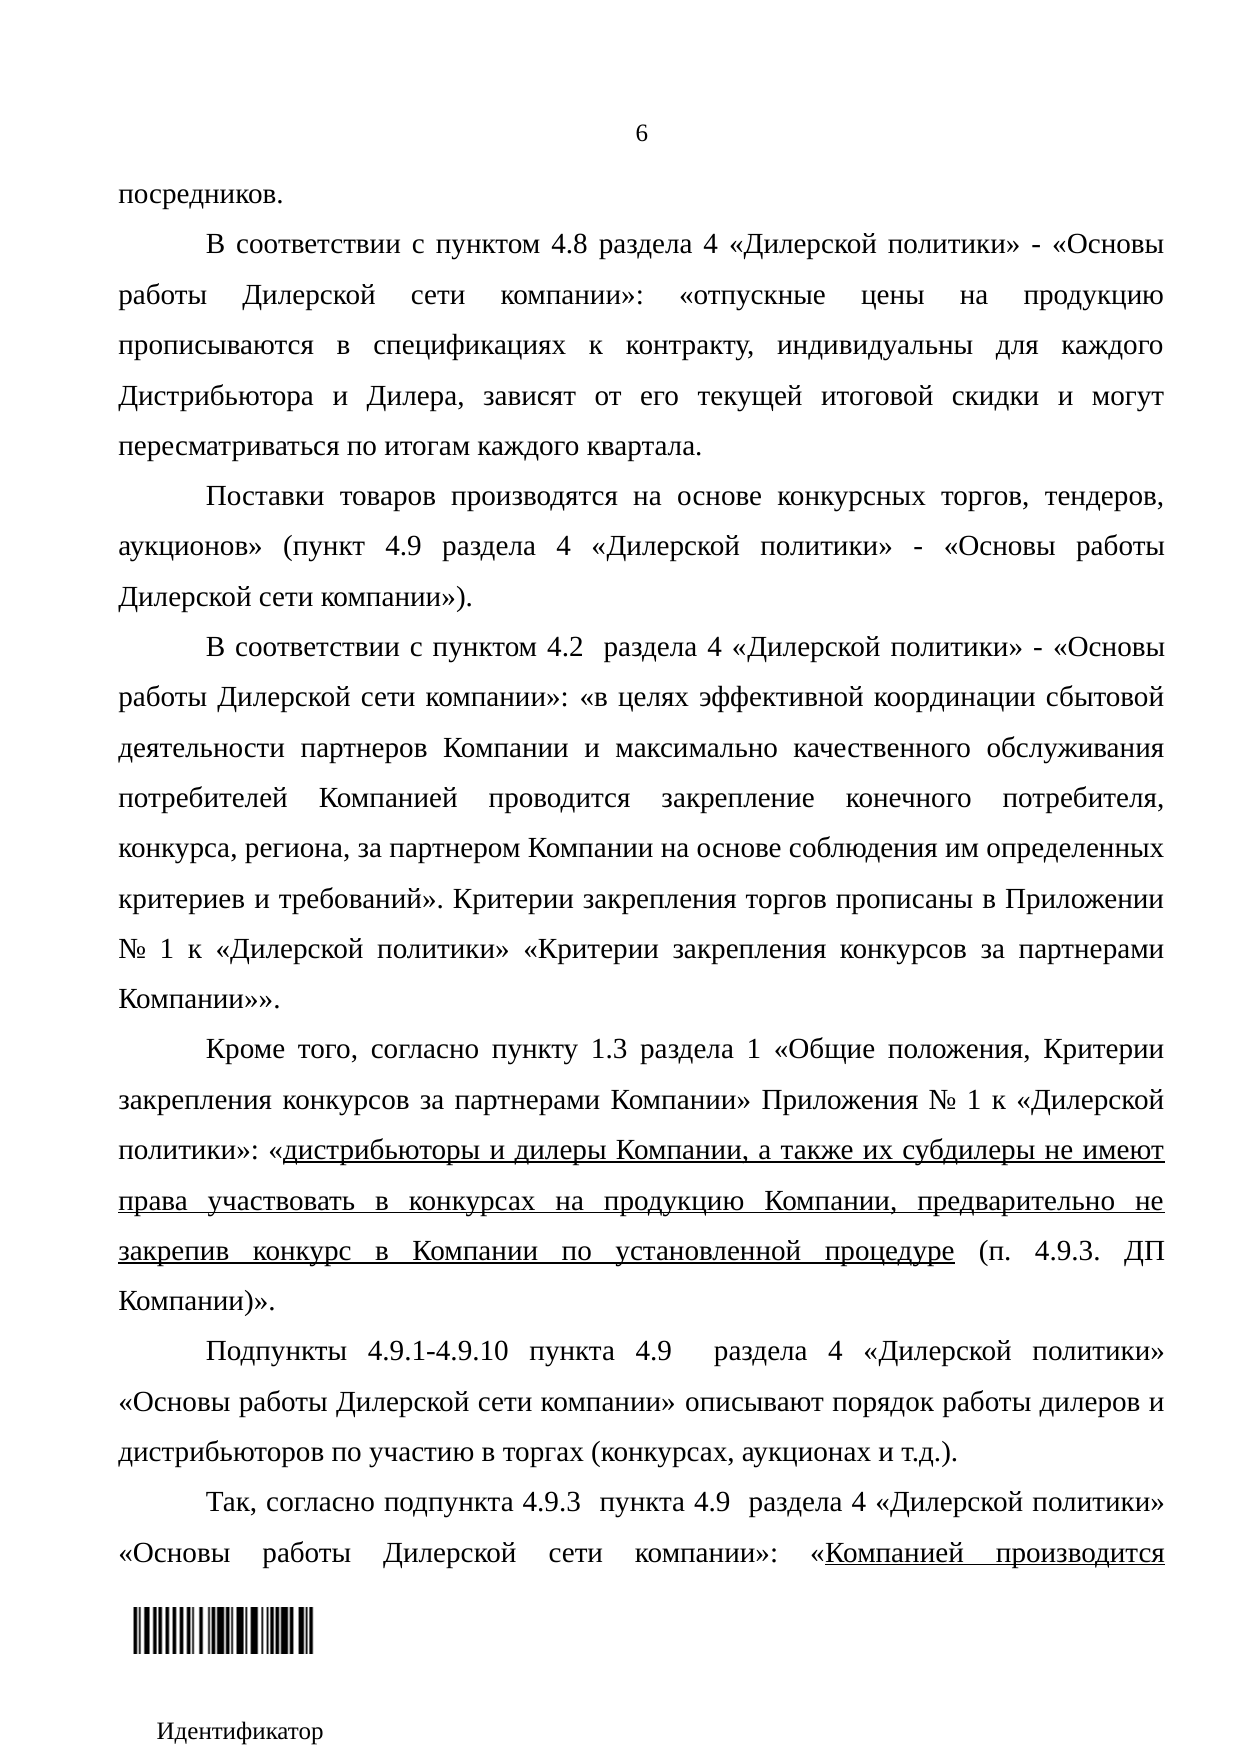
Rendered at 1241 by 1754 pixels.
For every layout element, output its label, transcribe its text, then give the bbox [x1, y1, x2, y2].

text посредников. [118, 176, 1165, 210]
text В соответствии с пунктом 4.2 раздела 4 «Дилерской политики» - «Основы работы Дилерской сети компании»: «в целях эффективной координации сбытовой деятельности партнеров Компании и максимально качественного обслуживания потребителей Компанией проводится закрепление конечного потребителя, конкурса, региона, за партнером Компании на основе соблюдения им определенных критериев и требований». Критерии закрепления торгов прописаны в Приложении № 1 к «Дилерской политики» «Критерии закрепления конкурсов за партнерами Компании»». [118, 629, 1165, 1015]
picture [118, 1607, 331, 1654]
text Кроме того, согласно пункту 1.3 раздела 1 «Общие положения, Критерии закрепления конкурсов за партнерами Компании» Приложения № 1 к «Дилерской политики»: «дистрибьюторы и дилеры Компании, а также их субдилеры не имеют права участвовать в конкурсах на продукцию Компании, предварительно не [118, 1032, 1165, 1212]
text Подпункты 4.9.1-4.9.10 пункта 4.9 раздела 4 «Дилерской политики» «Основы работы Дилерской сети компании» описывают порядок работы дилеров и дистрибьюторов по участию в торгах (конкурсах, аукционах и т.д.). [118, 1333, 1165, 1468]
text Поставки товаров производятся на основе конкурсных торгов, тендеров, аукционов» (пункт 4.9 раздела 4 «Дилерской политики» - «Основы работы Дилерской сети компании»). [118, 478, 1165, 612]
text Так, согласно подпункта 4.9.3 пункта 4.9 раздела 4 «Дилерской политики» «Основы работы Дилерской сети компании»: «Компанией производится [118, 1484, 1165, 1568]
text В соответствии с пунктом 4.8 раздела 4 «Дилерской политики» - «Основы работы Дилерской сети компании»: «отпускные цены на продукцию прописываются в спецификациях к контракту, индивидуальны для каждого Дистрибьютора и Дилера, зависят от его текущей итоговой скидки и могут пересматриваться по итогам каждого квартала. [118, 227, 1165, 461]
text закрепив конкурс в Компании по установленной процедуре (п. 4.9.3. ДП Компании)». [118, 1213, 1165, 1317]
